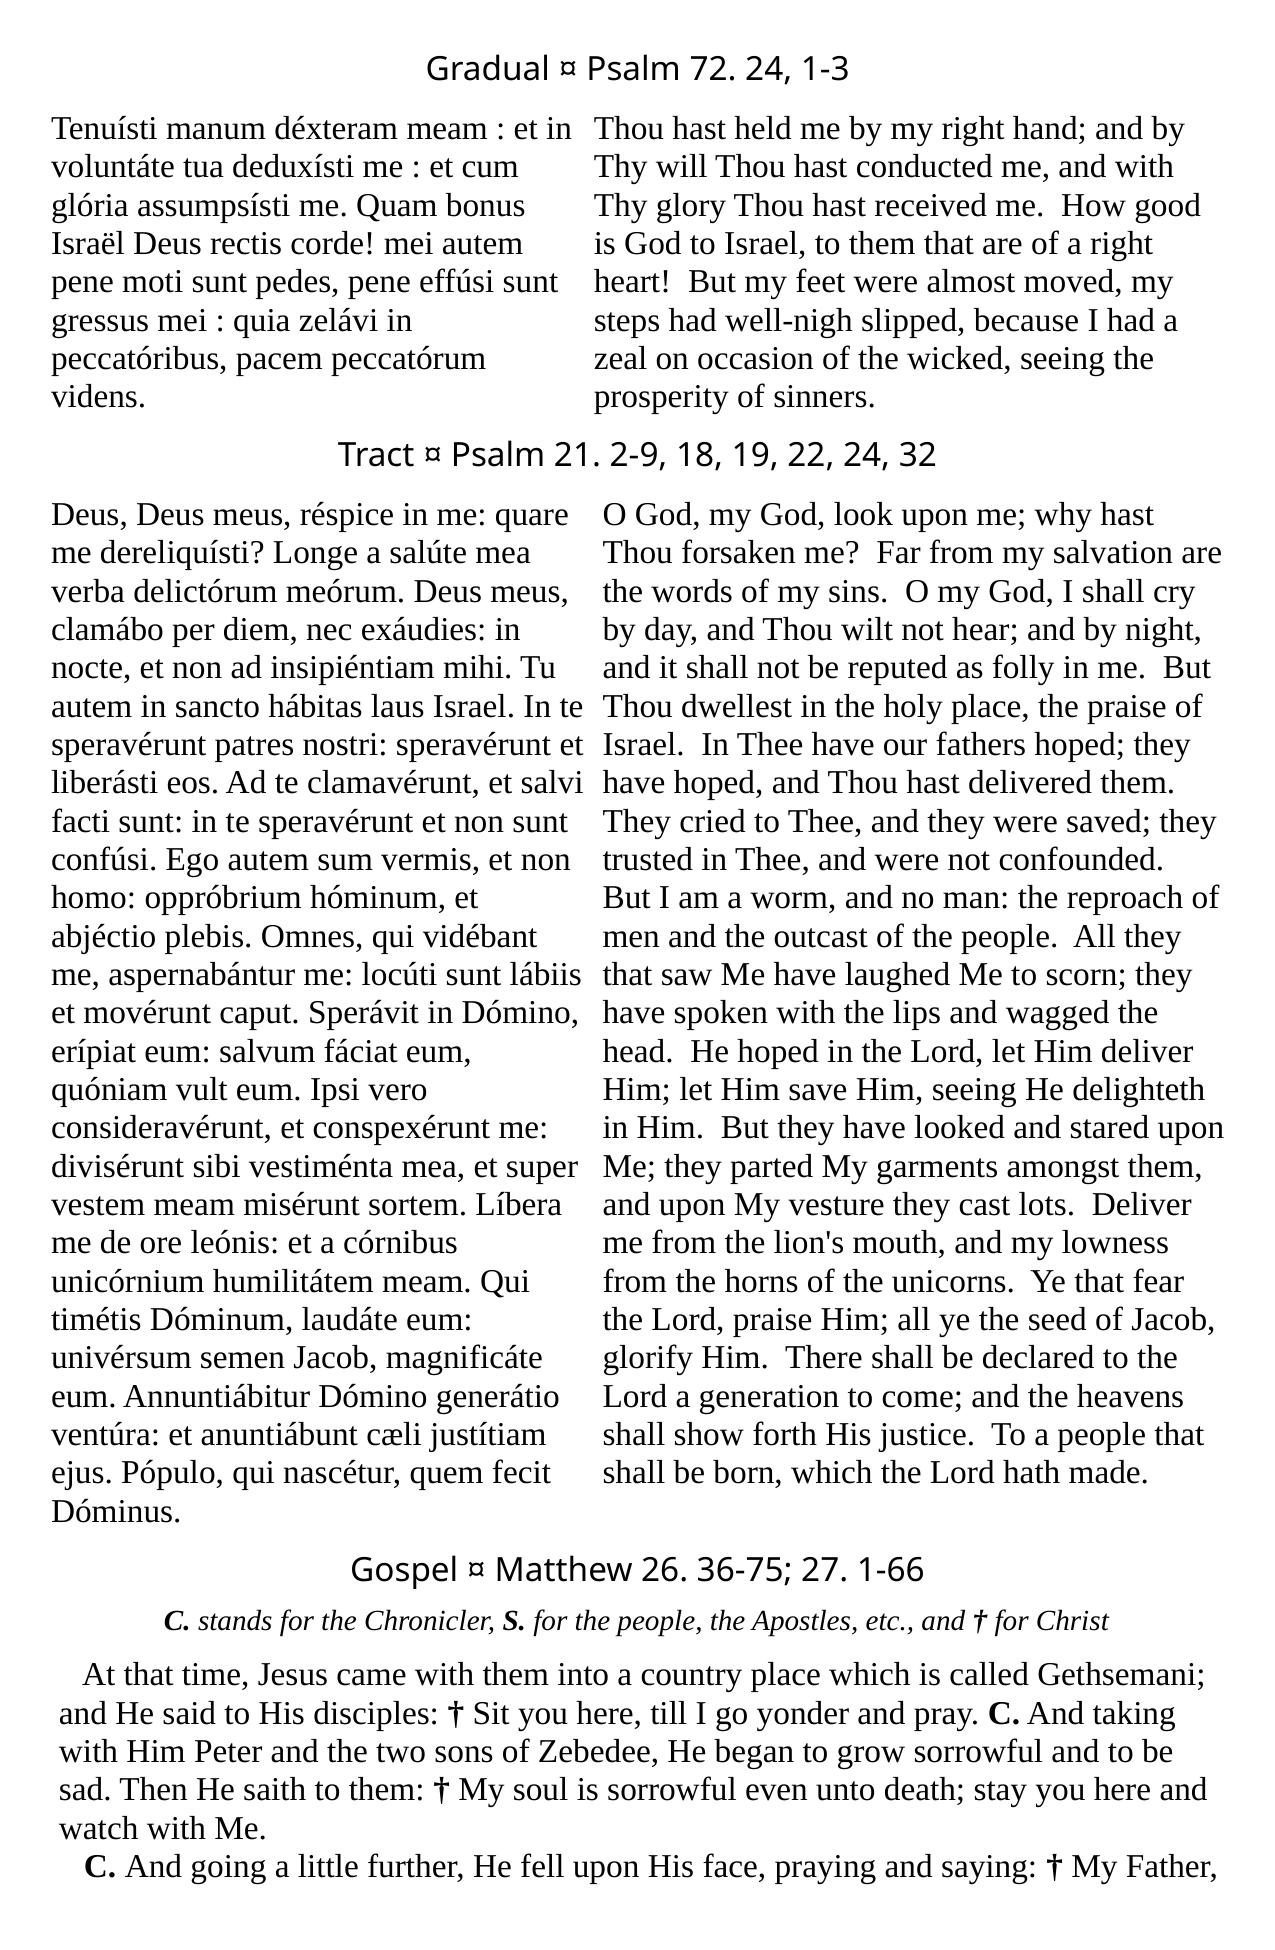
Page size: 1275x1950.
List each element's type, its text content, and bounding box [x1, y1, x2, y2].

table_header Deus, Deus meus, réspice in me: quare me dereliquísti? Longe a salúte mea verba delictórum meórum. Deus meus, clamábo per diem, nec exáudies: in nocte, et non ad insipiéntiam mihi. Tu autem in sancto hábitas laus Israel. In te speravérunt patres nostri: speravérunt et liberásti eos. Ad te clamavérunt, et salvi facti sunt: in te speravérunt et non sunt confúsi. Ego autem sum vermis, et non homo: oppróbrium hóminum, et abjéctio plebis. Omnes, qui vidébant me, aspernabántur me: locúti sunt lábiis et movérunt caput. Sperávit in Dómino, erípiat eum: salvum fáciat eum, quóniam vult eum. Ipsi vero consideravérunt, et conspexérunt me: divisérunt sibi vestiménta mea, et super vestem meam misérunt sortem. Líbera me de ore leónis: et a córnibus unicórnium humilitátem meam. Qui timétis Dóminum, laudáte eum: univérsum semen Jacob, magnificáte eum. Annuntiábitur Dómino generátio ventúra: et anuntiábunt cæli justítiam ejus. Pópulo, qui nascétur, quem fecit Dóminus. [45, 489, 596, 1535]
table_header At that time, Jesus came with them into a country place which is called Gethsemani; and He said to His disciples: † Sit you here, till I go yonder and pray. C. And taking with Him Peter and the two sons of Zebedee, He began to grow sorrowful and to be sad. Then He saith to them: † My soul is sorrowful even unto death; stay you here and watch with Me. C. And going a little further, He fell upon His face, praying and saying: † My Father, [53, 1649, 1230, 1890]
table_header Thou hast held me by my right hand; and by Thy will Thou hast conducted me, and with Thy glory Thou hast received me. How good is God to Israel, to them that are of a right heart! But my feet were almost moved, my steps had well-nigh slipped, because I had a zeal on occasion of the wicked, seeing the prosperity of sinners. [588, 103, 1230, 421]
table_header Tenuísti manum déxteram meam : et in voluntáte tua deduxísti me : et cum glória assumpsísti me. Quam bonus Israël Deus rectis corde! mei autem pene moti sunt pedes, pene effúsi sunt gressus mei : quia zelávi in peccatóribus, pacem peccatórum videns. [45, 103, 588, 421]
text C. stands for the Chronicler, S. for the people, the Apostles, etc., and † for Christ [45, 1603, 1230, 1636]
subtitle Tract ¤ Psalm 21. 2-9, 18, 19, 22, 24, 32 [45, 431, 1230, 476]
subtitle Gradual ¤ Psalm 72. 24, 1-3 [45, 45, 1230, 90]
subtitle Gospel ¤ Matthew 26. 36-75; 27. 1-66 [45, 1545, 1230, 1591]
table_header [45, 1649, 53, 1890]
table_header O God, my God, look upon me; why hast Thou forsaken me? Far from my salvation are the words of my sins. O my God, I shall cry by day, and Thou wilt not hear; and by night, and it shall not be reputed as folly in me. But Thou dwellest in the holy place, the praise of Israel. In Thee have our fathers hoped; they have hoped, and Thou hast delivered them. They cried to Thee, and they were saved; they trusted in Thee, and were not confounded. But I am a worm, and no man: the reproach of men and the outcast of the people. All they that saw Me have laughed Me to scorn; they have spoken with the lips and wagged the head. He hoped in the Lord, let Him deliver Him; let Him save Him, seeing He delighteth in Him. But they have looked and stared upon Me; they parted My garments amongst them, and upon My vesture they cast lots. Deliver me from the lion's mouth, and my lowness from the horns of the unicorns. Ye that fear the Lord, praise Him; all ye the seed of Jacob, glorify Him. There shall be declared to the Lord a generation to come; and the heavens shall show forth His justice. To a people that shall be born, which the Lord hath made. [596, 489, 1230, 1535]
